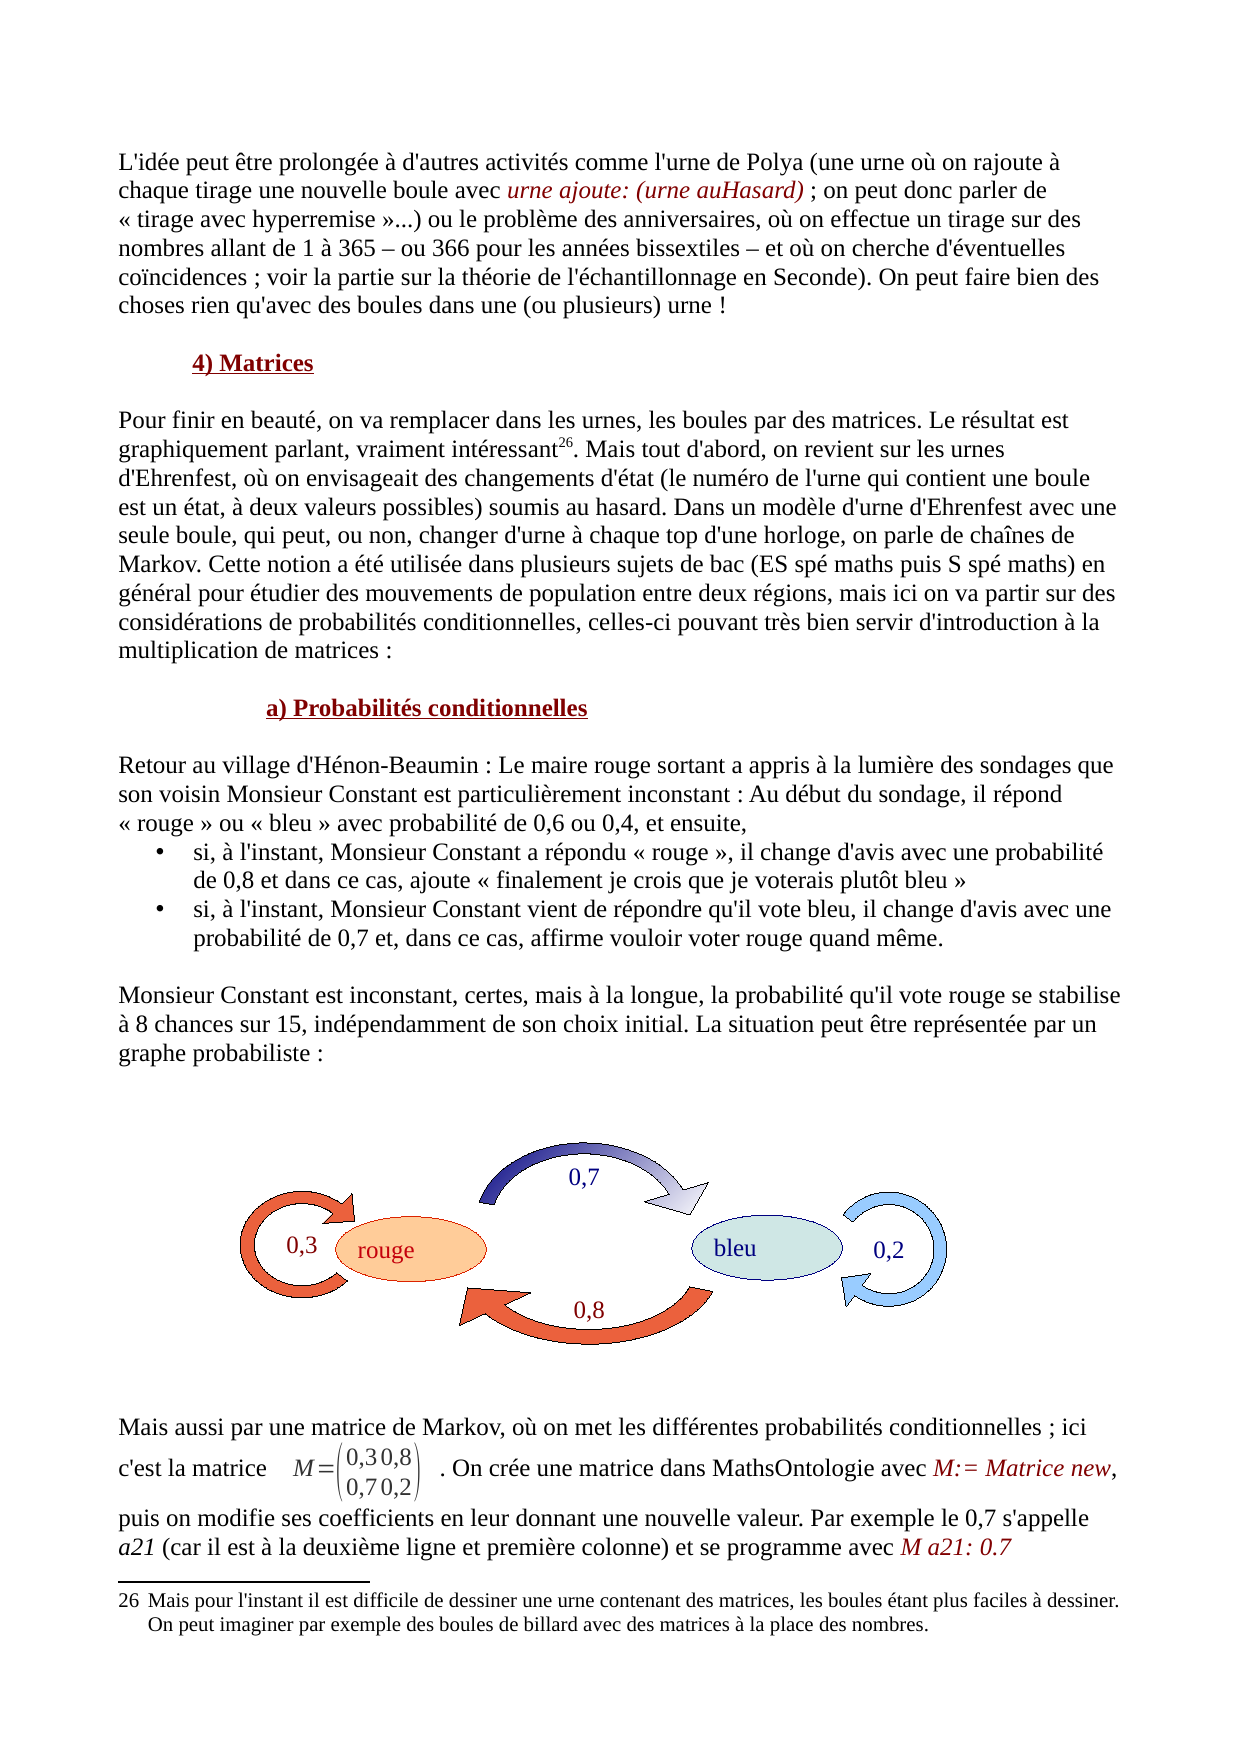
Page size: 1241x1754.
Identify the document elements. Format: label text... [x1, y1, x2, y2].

list si, à l'instant, Monsieur Constant a répondu « rouge », il change d'avis avec une probabilité de 0,8 et dans ce cas, ajoute « finalement je crois que je voterais plutôt bleu » [156, 837, 1122, 894]
list si, à l'instant, Monsieur Constant vient de répondre qu'il vote bleu, il change d'avis avec une probabilité de 0,7 et, dans ce cas, affirme vouloir voter rouge quand même. [156, 894, 1122, 952]
text a) Probabilités conditionnelles [118, 693, 1122, 722]
text Retour au village d'Hénon-Beaumin : Le maire rouge sortant a appris à la lumière des sondages que son voisin Monsieur Constant est particulièrement inconstant : Au début du sondage, il répond « rouge » ou « bleu » avec probabilité de 0,6 ou 0,4, et ensuite, [118, 751, 1122, 837]
text 4) Matrices [118, 348, 1122, 377]
text Monsieur Constant est inconstant, certes, mais à la longue, la probabilité qu'il vote rouge se stabilise à 8 chances sur 15, indépendamment de son choix initial. La situation peut être représentée par un graphe probabiliste : [118, 981, 1122, 1067]
text Mais pour l'instant il est difficile de dessiner une urne contenant des matrices, les boules étant plus faciles à dessiner. On peut imaginer par exemple des boules de billard avec des matrices à la place des nombres. [118, 1588, 1122, 1636]
text Mais aussi par une matrice de Markov, où on met les différentes probabilités conditionnelles ; ici c'est la matrice . On crée une matrice dans MathsOntologie avec M:= Matrice new, puis on modifie ses coefficients en leur donnant une nouvelle valeur. Par exemple le 0,7 s'appelle a21 (car il est à la deuxième ligne et première colonne) et se programme avec M a21: 0.7 [118, 1412, 1122, 1561]
text L'idée peut être prolongée à d'autres activités comme l'urne de Polya (une urne où on rajoute à chaque tirage une nouvelle boule avec urne ajoute: (urne auHasard) ; on peut donc parler de « tirage avec hyperremise »...) ou le problème des anniversaires, où on effectue un tirage sur des nombres allant de 1 à 365 – ou 366 pour les années bissextiles – et où on cherche d'éventuelles coïncidences ; voir la partie sur la théorie de l'échantillonnage en Seconde). On peut faire bien des choses rien qu'avec des boules dans une (ou plusieurs) urne ! [118, 147, 1122, 319]
text Pour finir en beauté, on va remplacer dans les urnes, les boules par des matrices. Le résultat est graphiquement parlant, vraiment intéressant. Mais tout d'abord, on revient sur les urnes d'Ehrenfest, où on envisageait des changements d'état (le numéro de l'urne qui contient une boule est un état, à deux valeurs possibles) soumis au hasard. Dans un modèle d'urne d'Ehrenfest avec une seule boule, qui peut, ou non, changer d'urne à chaque top d'une horloge, on parle de chaînes de Markov. Cette notion a été utilisée dans plusieurs sujets de bac (ES spé maths puis S spé maths) en général pour étudier des mouvements de population entre deux régions, mais ici on va partir sur des considérations de probabilités conditionnelles, celles-ci pouvant très bien servir d'introduction à la multiplication de matrices : [118, 406, 1122, 664]
